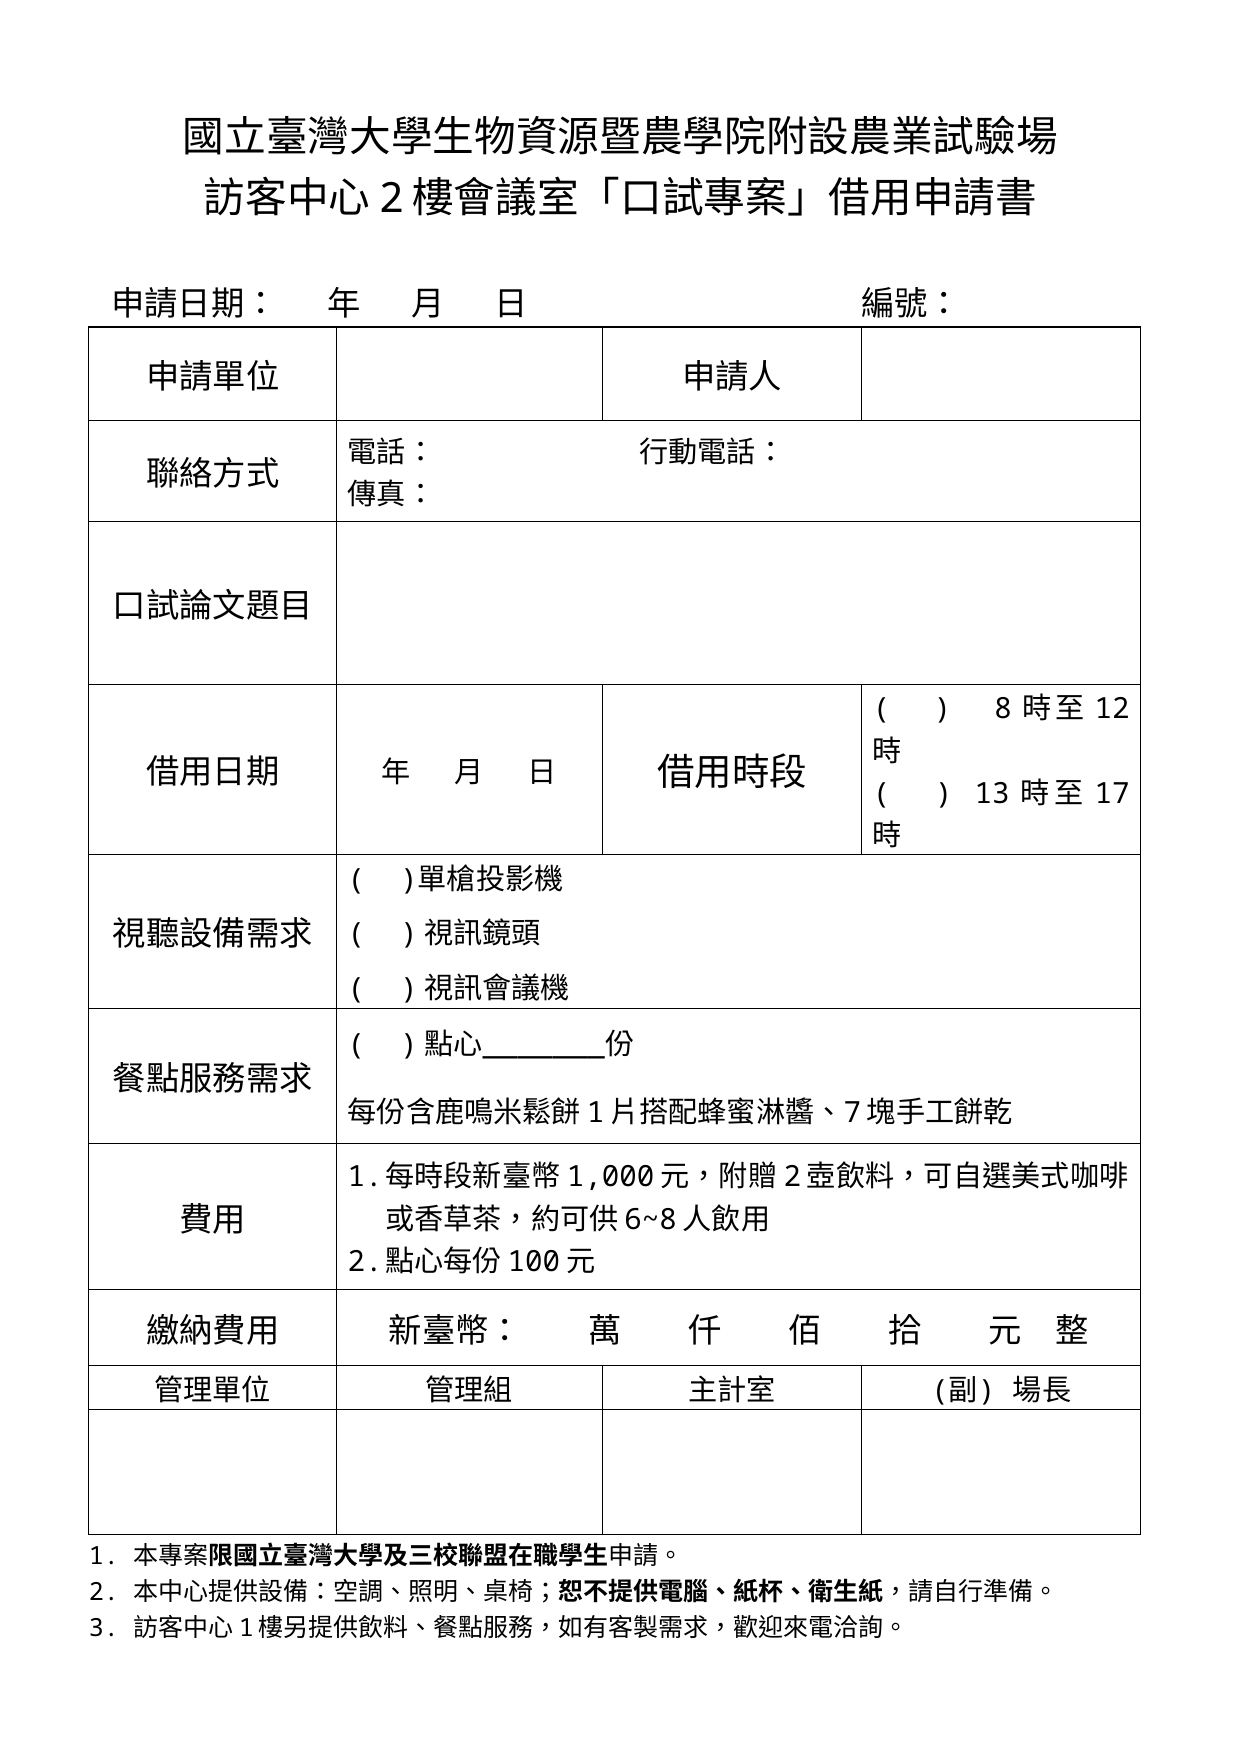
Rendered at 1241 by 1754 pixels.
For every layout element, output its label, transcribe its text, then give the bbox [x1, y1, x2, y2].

text 訪客中心2樓會議室「口試專案」借用申請書 [88, 164, 1152, 224]
table_cell 管理組 [337, 1366, 602, 1409]
table_header 申請單位 [89, 328, 336, 420]
table_cell [862, 1410, 1140, 1534]
table_cell 口試論文題目 [89, 522, 336, 684]
table_header [862, 328, 1140, 420]
table_cell 視聽設備需求 [89, 855, 336, 1007]
table_cell [603, 1410, 861, 1534]
table_cell 新臺幣： 萬 仟 佰 拾 元 整 [337, 1290, 1140, 1365]
table_cell 繳納費用 [89, 1290, 336, 1365]
table_cell 費用 [89, 1144, 336, 1289]
table_cell 管理單位 [89, 1366, 336, 1409]
text 2. 本中心提供設備：空調、照明、桌椅；恕不提供電腦、紙杯、衛生紙，請自行準備。 [88, 1572, 1152, 1608]
table_cell 借用日期 [89, 685, 336, 854]
table_cell 餐點服務需求 [89, 1009, 336, 1143]
table_cell 借用時段 [603, 685, 861, 854]
text 1. 本專案限國立臺灣大學及三校聯盟在職學生申請。 [88, 1535, 1152, 1572]
table_cell 主計室 [603, 1366, 861, 1409]
text 3. 訪客中心1樓另提供飲料、餐點服務，如有客製需求，歡迎來電洽詢。 [88, 1608, 1152, 1644]
table_cell 每時段新臺幣1,000元，附贈2壺飲料，可自選美式咖啡或香草茶，約可供6~8人飲用 點心每份100元 [337, 1144, 1140, 1289]
table_cell [337, 1410, 602, 1534]
table_cell 電話： 行動電話： 傳真： [337, 421, 1140, 521]
table_cell (副) 場長 [862, 1366, 1140, 1409]
text 申請日期： 年 月 日 編號： [88, 275, 1152, 326]
table_header 申請人 [603, 328, 861, 420]
text 國立臺灣大學生物資源暨農學院附設農業試驗場 [88, 103, 1152, 164]
table_cell ( ) 8時至12時 ( ) 13時至17時 [862, 685, 1140, 854]
table_cell 聯絡方式 [89, 421, 336, 521]
table_cell [337, 522, 1140, 684]
table_cell ( ) 點心_______份 每份含鹿鳴米鬆餅1片搭配蜂蜜淋醬、7塊手工餅乾 [337, 1009, 1140, 1143]
table_cell [89, 1410, 336, 1534]
table_cell 年 月 日 [337, 685, 602, 854]
table_header [337, 328, 602, 420]
table_cell ( )單槍投影機 ( ) 視訊鏡頭 ( ) 視訊會議機 [337, 855, 1140, 1007]
